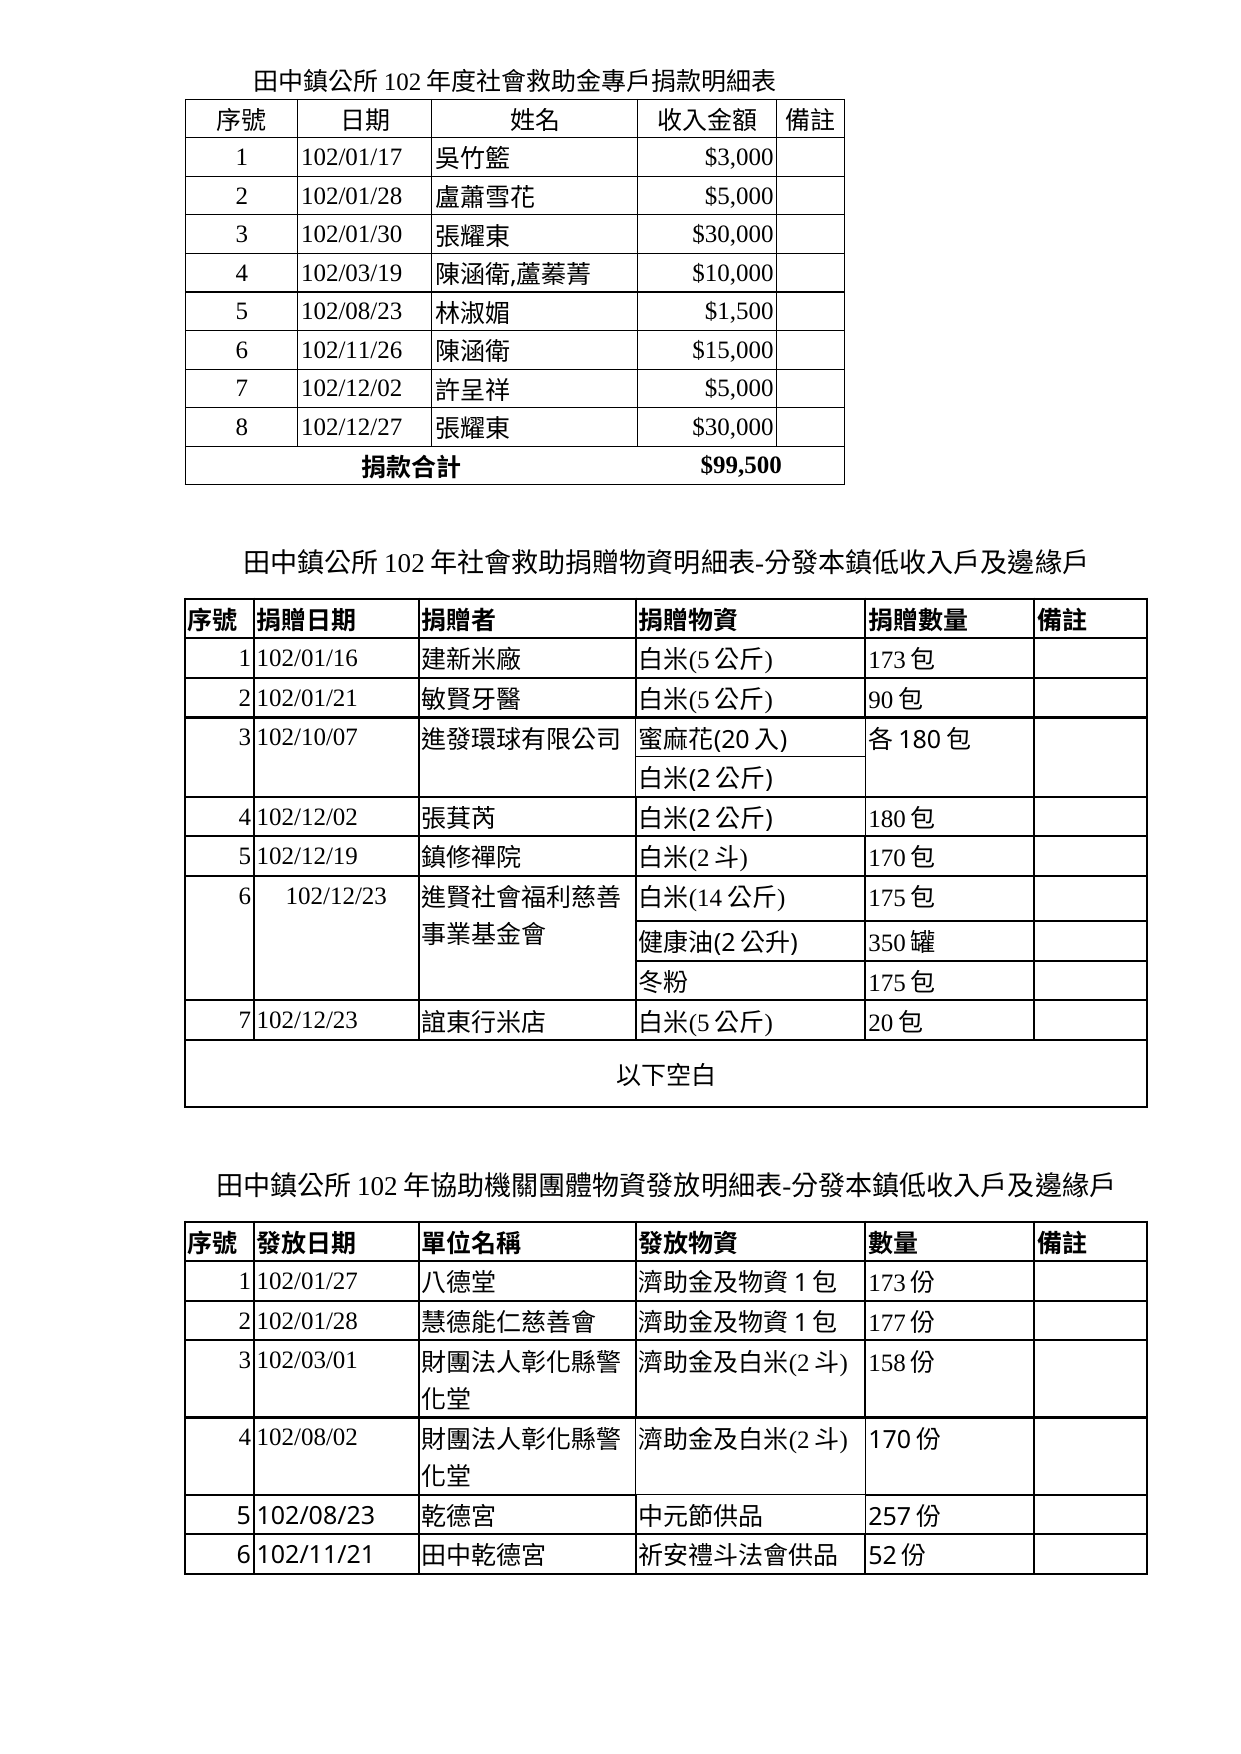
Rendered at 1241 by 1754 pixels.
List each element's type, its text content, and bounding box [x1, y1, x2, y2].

table_cell 發放日期 [255, 1223, 418, 1260]
table_cell [777, 215, 844, 253]
table_cell $3,000 [638, 138, 776, 176]
table_cell $5,000 [638, 177, 776, 214]
table_cell 102/01/27 [255, 1262, 418, 1300]
table_cell [1035, 1496, 1146, 1533]
table_cell 財團法人彰化縣警化堂 [420, 1419, 635, 1493]
table_cell 吳竹籃 [432, 138, 637, 176]
table_cell 陳涵衛 [432, 331, 637, 368]
table_cell 乾德宮 [420, 1496, 635, 1533]
table_cell 捐贈數量 [866, 600, 1033, 637]
table_cell 5 [186, 1496, 253, 1533]
table_cell 蜜麻花(20入) [636, 719, 865, 756]
table_cell 6 [186, 877, 253, 999]
table_cell 7 [186, 370, 297, 407]
table_cell 102/12/02 [255, 798, 418, 835]
table_cell [1035, 962, 1146, 999]
table_cell 3 [186, 719, 253, 796]
table_cell 捐款合計 [186, 447, 638, 484]
table_cell 姓名 [432, 100, 637, 137]
table_cell 張耀東 [432, 215, 637, 253]
table_cell 誼東行米店 [420, 1001, 635, 1039]
table_cell 5 [186, 293, 297, 330]
table_cell [777, 370, 844, 407]
table_cell 備註 [777, 100, 844, 137]
table_cell [1035, 1302, 1146, 1339]
table_cell 冬粉 [637, 962, 864, 999]
table_cell 數量 [866, 1223, 1033, 1260]
table_cell $99,500 [638, 447, 844, 484]
table_cell 350罐 [866, 922, 1033, 960]
table_cell 173包 [866, 639, 1033, 677]
table_cell 102/01/30 [298, 215, 431, 253]
table_cell 慧德能仁慈善會 [420, 1302, 635, 1339]
table_cell 102/11/21 [255, 1535, 418, 1573]
table_cell 102/03/19 [298, 254, 431, 291]
table_cell 3 [186, 1341, 253, 1416]
table_cell [777, 177, 844, 214]
table_cell 173份 [866, 1262, 1033, 1300]
table_cell 52份 [866, 1535, 1033, 1573]
table_cell 建新米廠 [420, 639, 635, 677]
table_cell 102/11/26 [298, 331, 431, 368]
table_cell 序號 [186, 1223, 253, 1260]
table_cell 102/12/02 [298, 370, 431, 407]
table_cell 八德堂 [420, 1262, 635, 1300]
table_cell 鎮修禪院 [420, 837, 635, 875]
table_cell 170份 [866, 1419, 1033, 1493]
table_cell 5 [186, 837, 253, 875]
table_cell 張萁芮 [420, 798, 635, 835]
table_cell $1,500 [638, 293, 776, 330]
table_cell [1035, 639, 1146, 677]
table_cell 備註 [1035, 1223, 1146, 1260]
table_cell 捐贈日期 [255, 600, 418, 637]
table_cell 陳涵衛,蘆蓁菁 [432, 254, 637, 291]
table_cell [1035, 719, 1146, 796]
table_cell 6 [186, 1535, 253, 1573]
table_cell [1035, 877, 1146, 920]
table_cell [1035, 1001, 1146, 1039]
table_cell 102/01/28 [298, 177, 431, 214]
table_cell 102/08/02 [255, 1419, 418, 1493]
table_cell [1035, 1419, 1146, 1493]
table_cell 財團法人彰化縣警化堂 [420, 1341, 635, 1416]
table_cell 102/12/19 [255, 837, 418, 875]
table_cell 20包 [866, 1001, 1033, 1039]
table_cell 102/03/01 [255, 1341, 418, 1416]
table_cell 6 [186, 331, 297, 368]
table_header 田中鎮公所102年度社會救助金專戶捐款明細表 [185, 61, 844, 99]
table_cell 日期 [298, 100, 431, 137]
table_cell 序號 [186, 600, 253, 637]
table_cell $15,000 [638, 331, 776, 368]
table_cell 180包 [866, 798, 1033, 835]
table_cell 170包 [866, 837, 1033, 875]
table_cell 白米(2公斤) [636, 757, 865, 796]
table_cell 收入金額 [638, 100, 776, 137]
table_cell $30,000 [638, 215, 776, 253]
table_cell 序號 [186, 100, 297, 137]
table_cell 8 [186, 408, 297, 446]
table_cell 175包 [866, 877, 1033, 920]
table_cell 102/08/23 [255, 1496, 418, 1533]
table_cell [1035, 922, 1146, 960]
table_cell [777, 331, 844, 368]
table_header 田中鎮公所102年社會救助捐贈物資明細表-分發本鎮低收入戶及邊緣戶 [185, 523, 1147, 598]
table_cell 1 [186, 639, 253, 677]
table_cell [1035, 1262, 1146, 1300]
table_cell 以下空白 [186, 1041, 1146, 1106]
table_cell 捐贈物資 [637, 600, 864, 637]
table_cell 濟助金及物資1包 [637, 1262, 864, 1300]
table_cell [1035, 798, 1146, 835]
table_cell 158份 [866, 1341, 1033, 1416]
table_cell 捐贈者 [420, 600, 635, 637]
table_cell 許呈祥 [432, 370, 637, 407]
table_cell 7 [186, 1001, 253, 1039]
table_cell 白米(5公斤) [637, 639, 864, 677]
table_cell [777, 138, 844, 176]
table_cell [777, 408, 844, 446]
table_cell $10,000 [638, 254, 776, 291]
table_cell 4 [186, 1419, 253, 1493]
table_cell 發放物資 [637, 1223, 864, 1260]
table_cell 白米(14公斤) [637, 877, 864, 920]
table_cell [1035, 1535, 1146, 1573]
table_cell 102/01/16 [255, 639, 418, 677]
table_cell 白米(2斗) [637, 837, 864, 875]
table_cell 白米(5公斤) [637, 1001, 864, 1039]
table_cell 濟助金及物資1包 [637, 1302, 864, 1339]
table_cell 102/12/27 [298, 408, 431, 446]
table_cell [1035, 837, 1146, 875]
table_cell 2 [186, 679, 253, 716]
table_cell 102/01/21 [255, 679, 418, 716]
table_cell 90包 [866, 679, 1033, 716]
table_cell 257份 [866, 1496, 1033, 1533]
table_cell 3 [186, 215, 297, 253]
table_cell 進發環球有限公司 [420, 719, 635, 796]
table_cell [777, 293, 844, 330]
table_cell 1 [186, 138, 297, 176]
table_cell 2 [186, 177, 297, 214]
table_cell 175包 [866, 962, 1033, 999]
table_cell 敏賢牙醫 [420, 679, 635, 716]
table_cell 1 [186, 1262, 253, 1300]
table_cell 白米(2公斤) [637, 798, 865, 835]
table_cell 濟助金及白米(2斗) [636, 1419, 865, 1493]
table_cell 祈安禮斗法會供品 [637, 1535, 864, 1573]
table_cell 102/01/28 [255, 1302, 418, 1339]
table_cell 田中乾德宮 [420, 1535, 635, 1573]
table_cell 濟助金及白米(2斗) [637, 1341, 864, 1416]
table_cell [1035, 679, 1146, 716]
table_header 田中鎮公所102年協助機關團體物資發放明細表-分發本鎮低收入戶及邊緣戶 [185, 1146, 1147, 1221]
table_cell 健康油(2公升) [637, 922, 864, 960]
table_cell $5,000 [638, 370, 776, 407]
table_cell 102/01/17 [298, 138, 431, 176]
table_cell 張耀東 [432, 408, 637, 446]
table_cell [1035, 1341, 1146, 1416]
table_cell 102/12/23 [255, 877, 418, 999]
table_cell 102/08/23 [298, 293, 431, 330]
table_cell 2 [186, 1302, 253, 1339]
table_cell 盧蕭雪花 [432, 177, 637, 214]
table_cell $30,000 [638, 408, 776, 446]
table_cell 林淑媚 [432, 293, 637, 330]
table_cell 進賢社會福利慈善事業基金會 [420, 877, 635, 999]
table_cell 各180包 [866, 719, 1033, 796]
table_cell 4 [186, 254, 297, 291]
table_cell 102/12/23 [255, 1001, 418, 1039]
table_cell 102/10/07 [255, 719, 418, 796]
table_cell 中元節供品 [637, 1495, 865, 1533]
table_cell 177份 [866, 1302, 1033, 1339]
table_cell 4 [186, 798, 253, 835]
table_cell 單位名稱 [420, 1223, 635, 1260]
table_cell 備註 [1035, 600, 1146, 637]
table_cell [777, 254, 844, 291]
table_cell 白米(5公斤) [637, 679, 864, 716]
